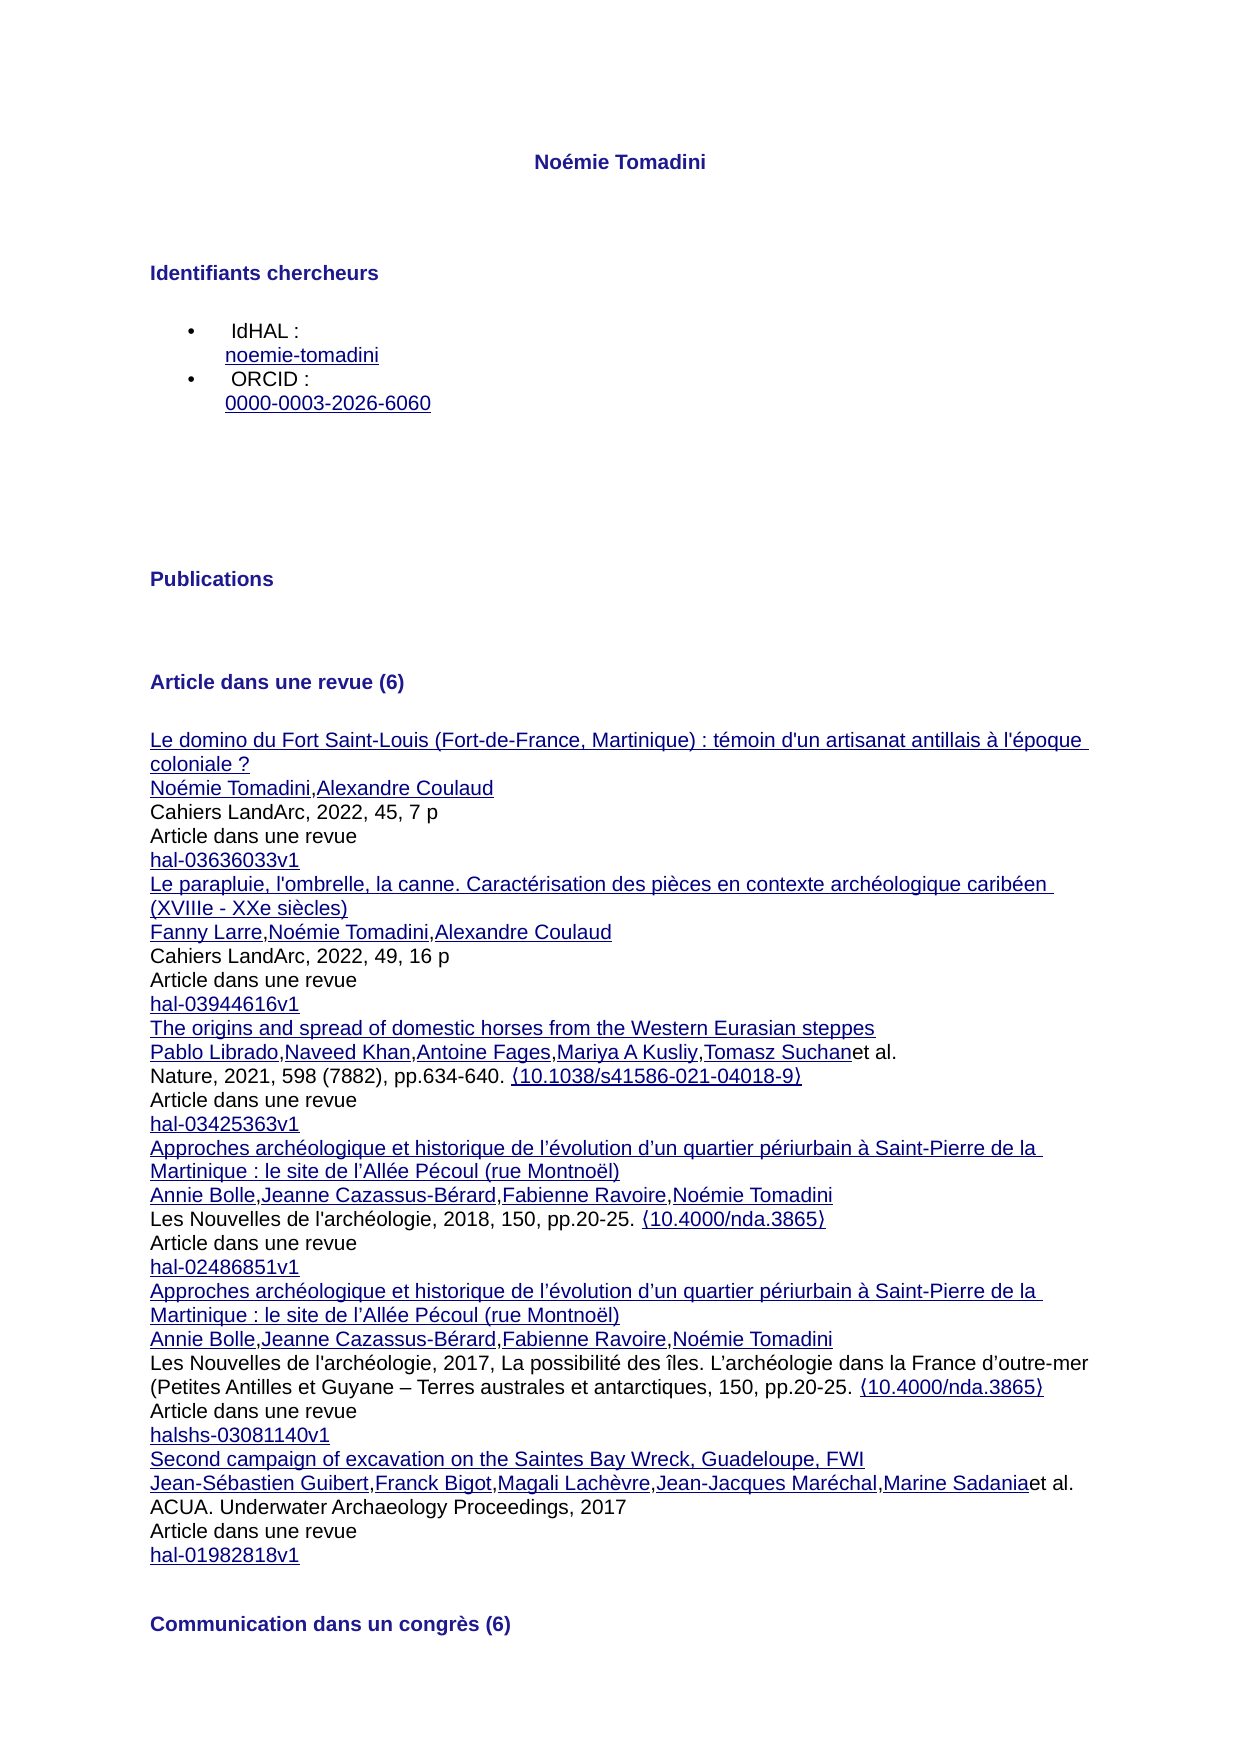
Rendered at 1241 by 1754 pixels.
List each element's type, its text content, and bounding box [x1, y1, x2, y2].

list noemie-tomadini [187, 343, 1090, 367]
table_cell The origins and spread of domestic horses from the Western Eurasian steppes Pablo Librado,Naveed Khan,Antoine Fages,Mariya A Kusliy,Tomasz Suchanet al. Nature, 2021, 598 (7882), pp.634-640. ⟨10.1038/s41586-021-04018-9⟩ Article dans une revue hal-03425363v1 [150, 1016, 1090, 1135]
subtitle Publications [150, 567, 1090, 591]
table_cell Approches archéologique et historique de l’évolution d’un quartier périurbain à Saint-Pierre de la Martinique : le site de l’Allée Pécoul (rue Montnoël) Annie Bolle,Jeanne Cazassus-Bérard,Fabienne Ravoire,Noémie Tomadini Les Nouvelles de l'archéologie, 2018, 150, pp.20-25. ⟨10.4000/nda.3865⟩ Article dans une revue hal-02486851v1 [150, 1135, 1090, 1279]
table_header Le domino du Fort Saint-Louis (Fort-de-France, Martinique) : témoin d'un artisanat antillais à l'époque coloniale ? Noémie Tomadini,Alexandre Coulaud Cahiers LandArc, 2022, 45, 7 p Article dans une revue hal-03636033v1 [150, 728, 1090, 872]
table_cell Second campaign of excavation on the Saintes Bay Wreck, Guadeloupe, FWI Jean-Sébastien Guibert,Franck Bigot,Magali Lachèvre,Jean-Jacques Maréchal,Marine Sadaniaet al. ACUA. Underwater Archaeology Proceedings, 2017 Article dans une revue hal-01982818v1 [150, 1447, 1090, 1567]
subtitle Noémie Tomadini [150, 150, 1090, 174]
list ORCID : [187, 367, 1090, 391]
table_cell Le parapluie, l'ombrelle, la canne. Caractérisation des pièces en contexte archéologique caribéen (XVIIIe - XXe siècles) Fanny Larre,Noémie Tomadini,Alexandre Coulaud Cahiers LandArc, 2022, 49, 16 p Article dans une revue hal-03944616v1 [150, 872, 1090, 1016]
table_cell Approches archéologique et historique de l’évolution d’un quartier périurbain à Saint-Pierre de la Martinique : le site de l’Allée Pécoul (rue Montnoël) Annie Bolle,Jeanne Cazassus-Bérard,Fabienne Ravoire,Noémie Tomadini Les Nouvelles de l'archéologie, 2017, La possibilité des îles. L’archéologie dans la France d’outre-mer (Petites Antilles et Guyane – Terres australes et antarctiques, 150, pp.20-25. ⟨10.4000/nda.3865⟩ Article dans une revue halshs-03081140v1 [150, 1279, 1090, 1447]
list 0000-0003-2026-6060 [187, 391, 1090, 414]
subtitle Communication dans un congrès (6) [150, 1611, 1090, 1635]
list IdHAL : [187, 319, 1090, 343]
subtitle Article dans une revue (6) [150, 670, 1090, 694]
subtitle Identifiants chercheurs [150, 260, 1090, 284]
